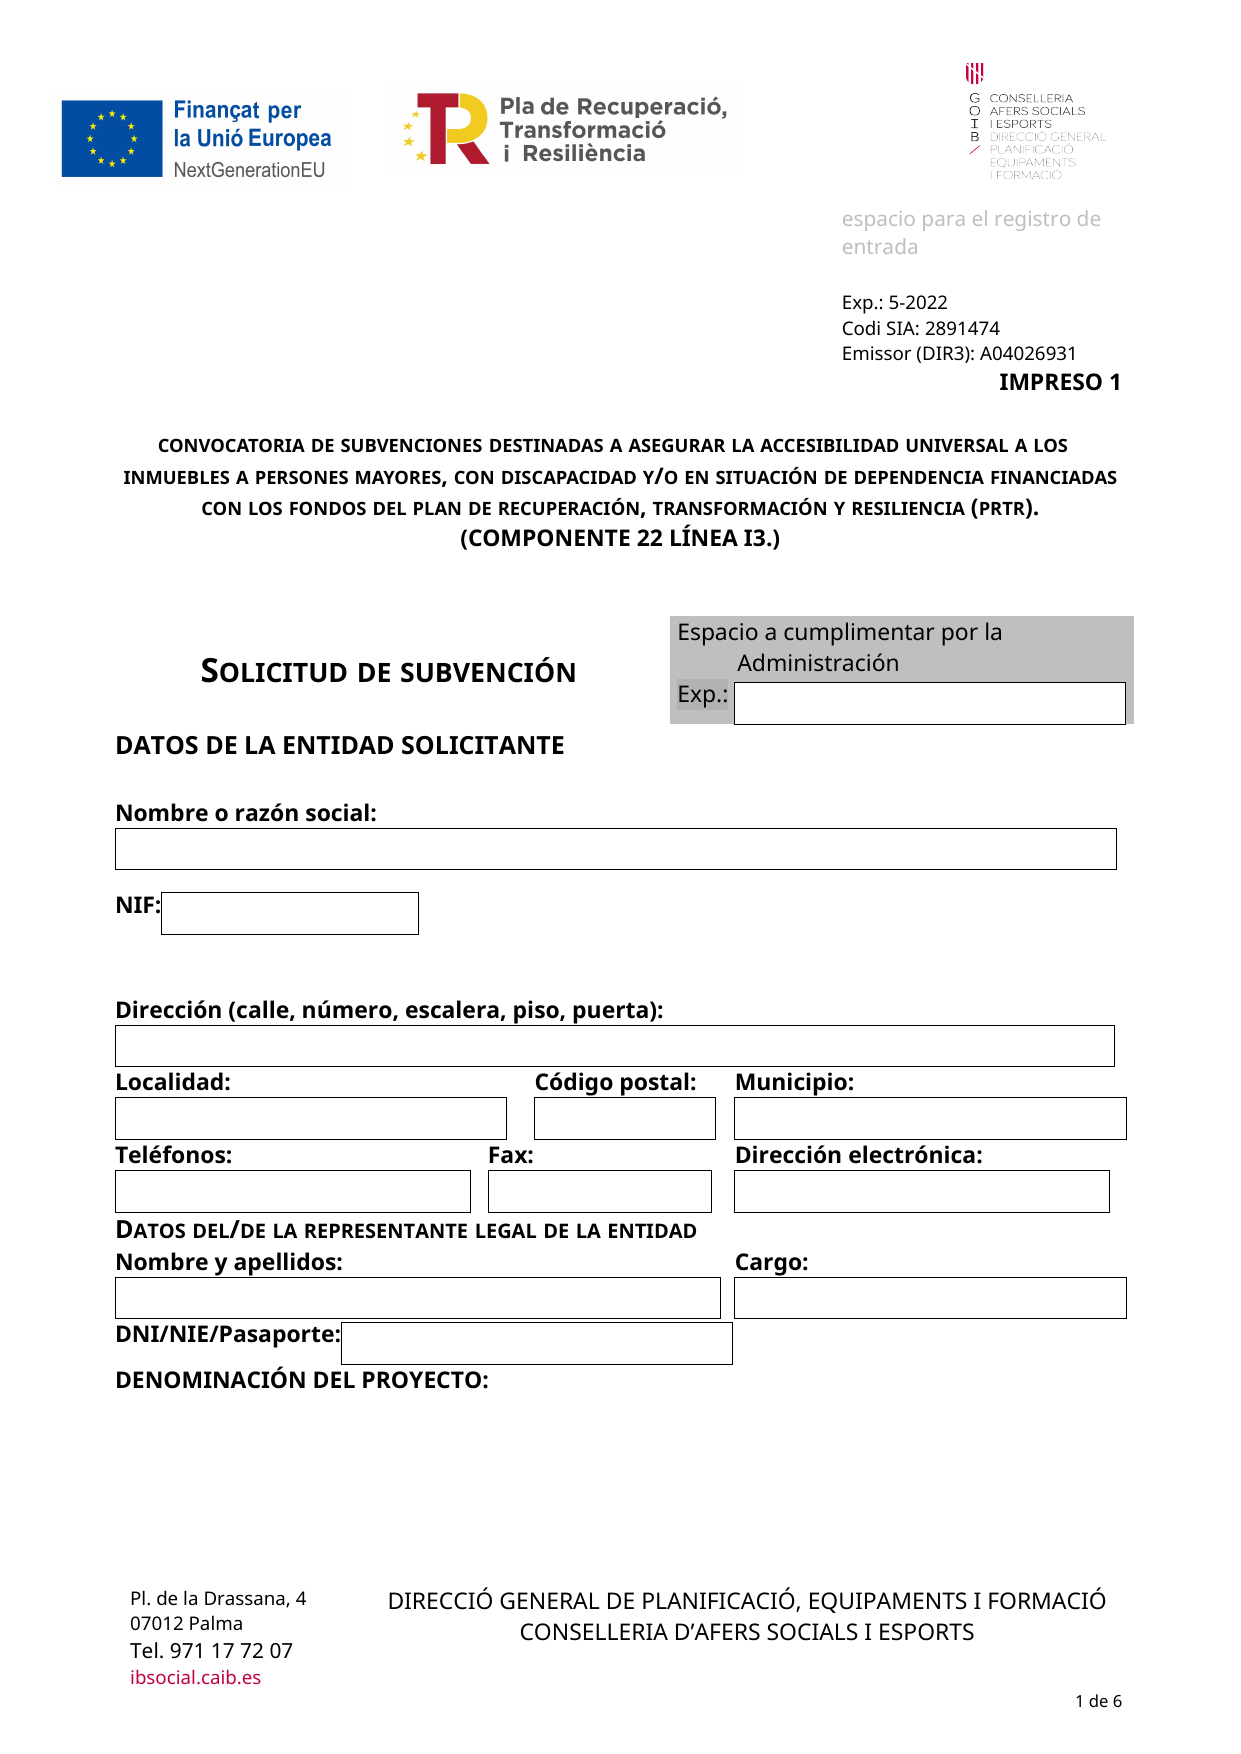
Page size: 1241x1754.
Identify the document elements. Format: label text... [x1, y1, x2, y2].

table_cell Datos del/de la representante legal de la entidad [108, 1212, 1134, 1246]
picture [54, 88, 350, 187]
picture [386, 83, 740, 174]
table_cell Dirección (calle, número, escalera, piso, puerta): [108, 994, 1134, 1066]
table_header Solicitud de subvención [108, 616, 670, 724]
table_cell Nombre y apellidos: [108, 1246, 727, 1318]
table_header Espacio a cumplimentar por la Administración Exp.: [670, 616, 1134, 724]
table_cell Código postal: [527, 1067, 727, 1139]
table_cell DENOMINACIÓN DEL PROYECTO: [108, 1364, 1134, 1395]
table_cell Municipio: [727, 1066, 1134, 1139]
table_cell Nombre o razón social: [108, 766, 1134, 889]
table_cell Localidad: [108, 1066, 527, 1139]
table_cell [108, 934, 1134, 993]
table_cell NIF: [108, 889, 1134, 934]
table_cell Teléfonos: [108, 1139, 480, 1212]
table_cell DNI/NIE/Pasaporte: [108, 1319, 1134, 1364]
table_cell Cargo: [727, 1246, 1134, 1318]
table_cell Fax: [480, 1139, 727, 1212]
table_cell Dirección electrónica: [727, 1139, 1134, 1212]
table_cell DATOS DE LA ENTIDAD SOLICITANTE [108, 724, 1134, 766]
picture [943, 45, 1130, 204]
